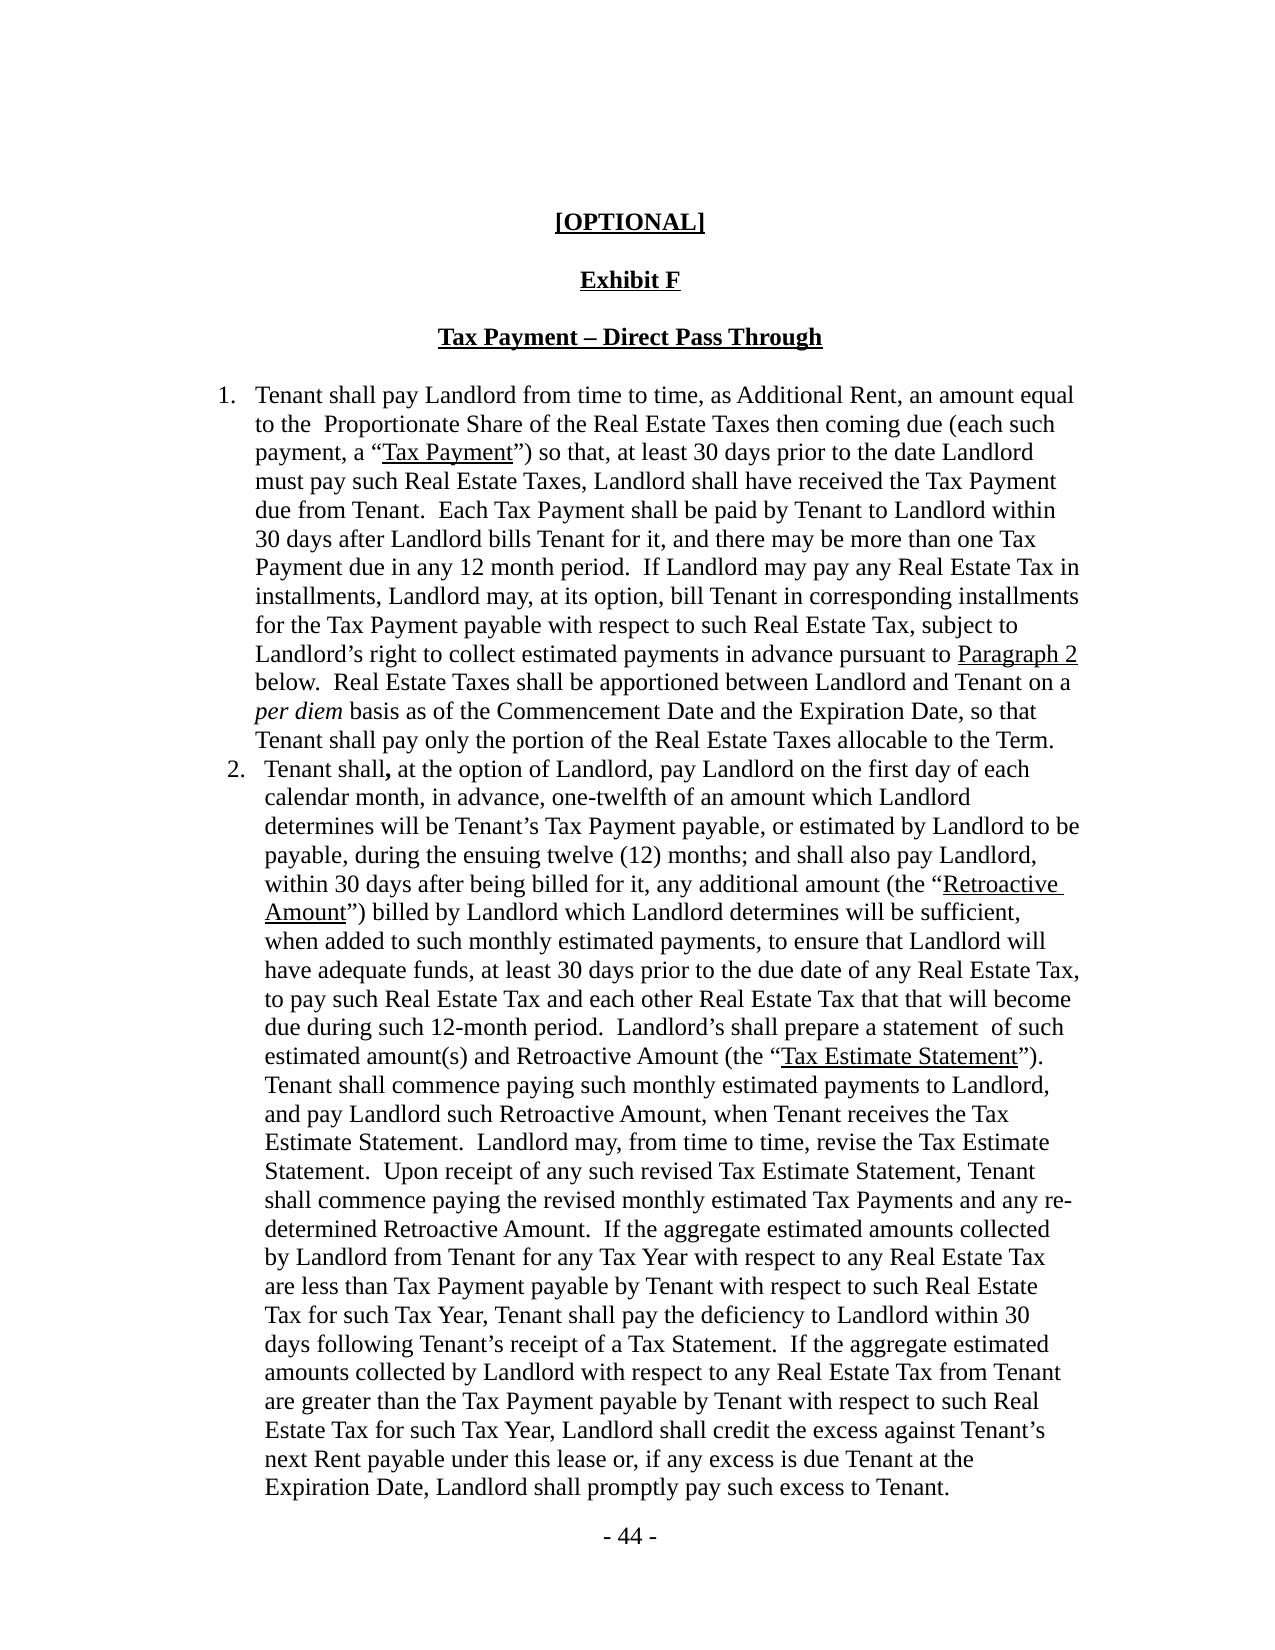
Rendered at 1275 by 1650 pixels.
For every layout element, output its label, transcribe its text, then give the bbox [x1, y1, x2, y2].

text [OPTIONAL] [180, 207, 1080, 236]
text 2. Tenant shall, at the option of Landlord, pay Landlord on the first day of each calendar month, in advance, one‑twelfth of an amount which Landlord determines will be Tenant’s Tax Payment payable, or estimated by Landlord to be payable, during the ensuing twelve (12) months; and shall also pay Landlord, within 30 days after being billed for it, any additional amount (the “Retroactive Amount”) billed by Landlord which Landlord determines will be sufficient, when added to such monthly estimated payments, to ensure that Landlord will have adequate funds, at least 30 days prior to the due date of any Real Estate Tax, to pay such Real Estate Tax and each other Real Estate Tax that that will become due during such 12-month period. Landlord’s shall prepare a statement of such estimated amount(s) and Retroactive Amount (the “Tax Estimate Statement”). Tenant shall commence paying such monthly estimated payments to Landlord, and pay Landlord such Retroactive Amount, when Tenant receives the Tax Estimate Statement. Landlord may, from time to time, revise the Tax Estimate Statement. Upon receipt of any such revised Tax Estimate Statement, Tenant shall commence paying the revised monthly estimated Tax Payments and any re-determined Retroactive Amount. If the aggregate estimated amounts collected by Landlord from Tenant for any Tax Year with respect to any Real Estate Tax are less than Tax Payment payable by Tenant with respect to such Real Estate Tax for such Tax Year, Tenant shall pay the deficiency to Landlord within 30 days following Tenant’s receipt of a Tax Statement. If the aggregate estimated amounts collected by Landlord with respect to any Real Estate Tax from Tenant are greater than the Tax Payment payable by Tenant with respect to such Real Estate Tax for such Tax Year, Landlord shall credit the excess against Tenant’s next Rent payable under this lease or, if any excess is due Tenant at the Expiration Date, Landlord shall promptly pay such excess to Tenant. [227, 754, 1080, 1501]
text Exhibit F [180, 265, 1080, 294]
list Tenant shall pay Landlord from time to time, as Additional Rent, an amount equal to the Proportionate Share of the Real Estate Taxes then coming due (each such payment, a “Tax Payment”) so that, at least 30 days prior to the date Landlord must pay such Real Estate Taxes, Landlord shall have received the Tax Payment due from Tenant. Each Tax Payment shall be paid by Tenant to Landlord within 30 days after Landlord bills Tenant for it, and there may be more than one Tax Payment due in any 12 month period. If Landlord may pay any Real Estate Tax in installments, Landlord may, at its option, bill Tenant in corresponding installments for the Tax Payment payable with respect to such Real Estate Tax, subject to Landlord’s right to collect estimated payments in advance pursuant to Paragraph 2 below. Real Estate Taxes shall be apportioned between Landlord and Tenant on a per diem basis as of the Commencement Date and the Expiration Date, so that Tenant shall pay only the portion of the Real Estate Taxes allocable to the Term. [217, 380, 1080, 754]
text Tax Payment – Direct Pass Through [180, 322, 1080, 351]
